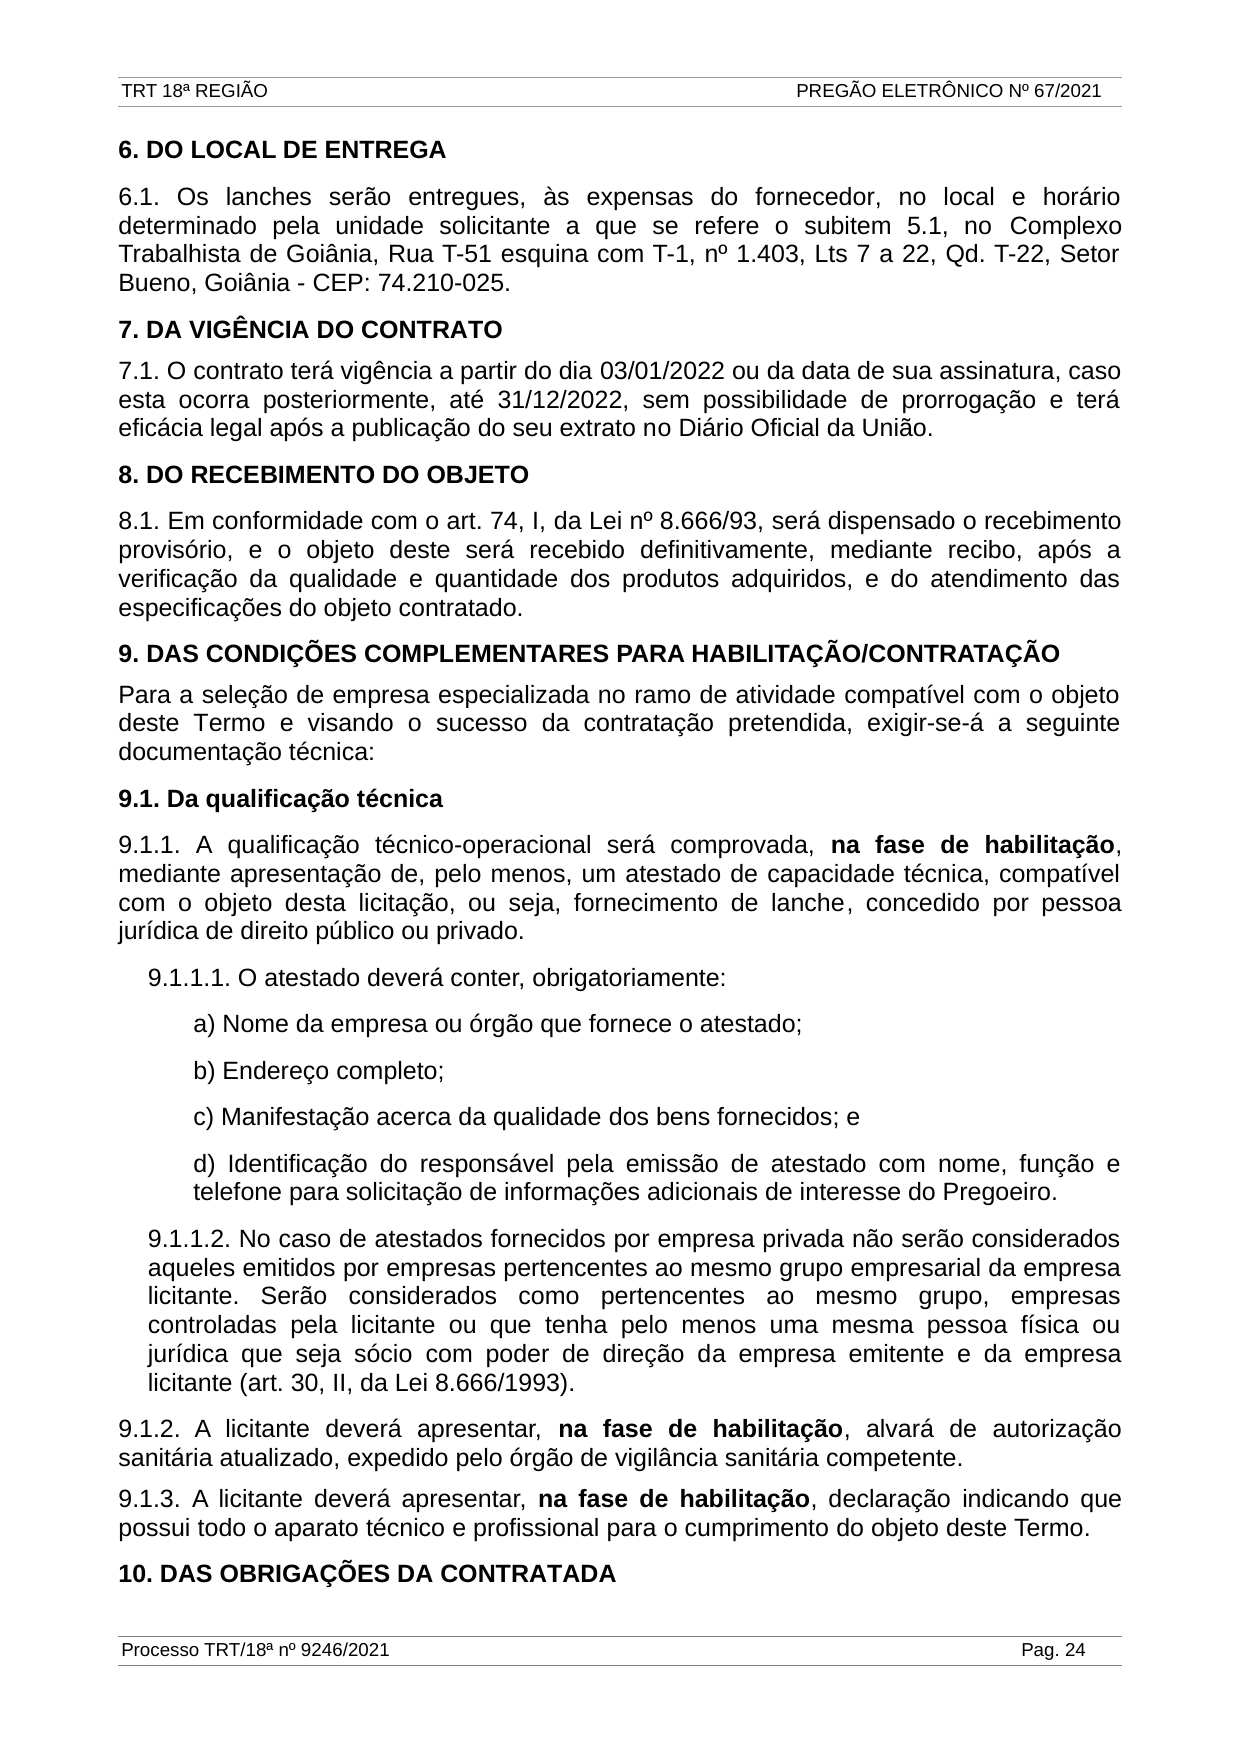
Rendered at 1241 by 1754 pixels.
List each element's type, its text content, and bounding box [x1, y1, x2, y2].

text 9.1.3. A licitante deverá apresentar, na fase de habilitação, declaração indicando que possui todo o aparato técnico e profissional para o cumprimento do objeto deste Termo. [118, 1484, 1122, 1541]
text a) Nome da empresa ou órgão que fornece o atestado; [193, 1009, 1122, 1038]
text 9.1. Da qualificação técnica [118, 783, 1122, 812]
text 6. DO LOCAL DE ENTREGA [118, 136, 1122, 164]
text b) Endereço completo; [193, 1056, 1122, 1084]
text 10. DAS OBRIGAÇÕES DA CONTRATADA [118, 1559, 1122, 1588]
text Para a seleção de empresa especializada no ramo de atividade compatível com o objeto deste Termo e visando o sucesso da contratação pretendida, exigir-se-á a seguinte documentação técnica: [118, 679, 1122, 766]
text d) Identificação do responsável pela emissão de atestado com nome, função e telefone para solicitação de informações adicionais de interesse do Pregoeiro. [193, 1148, 1122, 1206]
text 9.1.1.1. O atestado deverá conter, obrigatoriamente: [148, 963, 1122, 991]
text 9.1.1. A qualificação técnico-operacional será comprovada, na fase de habilitação, mediante apresentação de, pelo menos, um atestado de capacidade técnica, compatível com o objeto desta licitação, ou seja, fornecimento de lanche, concedido por pessoa jurídica de direito público ou privado. [118, 830, 1122, 945]
text 9.1.2. A licitante deverá apresentar, na fase de habilitação, alvará de autorização sanitária atualizado, expedido pelo órgão de vigilância sanitária competente. [118, 1414, 1122, 1471]
text 8.1. Em conformidade com o art. 74, I, da Lei nº 8.666/93, será dispensado o recebimento provisório, e o objeto deste será recebido definitivamente, mediante recibo, após a verificação da qualidade e quantidade dos produtos adquiridos, e do atendimento das especificações do objeto contratado. [118, 506, 1122, 621]
text 7. DA VIGÊNCIA DO CONTRATO [118, 315, 1122, 343]
text 7.1. O contrato terá vigência a partir do dia 03/01/2022 ou da data de sua assinatura, caso esta ocorra posteriormente, até 31/12/2022, sem possibilidade de prorrogação e terá eficácia legal após a publicação do seu extrato no Diário Oficial da União. [118, 356, 1122, 442]
text 8. DO RECEBIMENTO DO OBJETO [118, 460, 1122, 489]
text 9.1.1.2. No caso de atestados fornecidos por empresa privada não serão considerados aqueles emitidos por empresas pertencentes ao mesmo grupo empresarial da empresa licitante. Serão considerados como pertencentes ao mesmo grupo, empresas controladas pela licitante ou que tenha pelo menos uma mesma pessoa física ou jurídica que seja sócio com poder de direção da empresa emitente e da empresa licitante (art. 30, II, da Lei 8.666/1993). [148, 1224, 1122, 1396]
text 6.1. Os lanches serão entregues, às expensas do fornecedor, no local e horário determinado pela unidade solicitante a que se refere o subitem 5.1, no Complexo Trabalhista de Goiânia, Rua T-51 esquina com T-1, nº 1.403, Lts 7 a 22, Qd. T-22, Setor Bueno, Goiânia - CEP: 74.210-025. [118, 182, 1122, 297]
text c) Manifestação acerca da qualidade dos bens fornecidos; e [193, 1102, 1122, 1131]
text 9. DAS CONDIÇÕES COMPLEMENTARES PARA HABILITAÇÃO/CONTRATAÇÃO [118, 639, 1122, 668]
